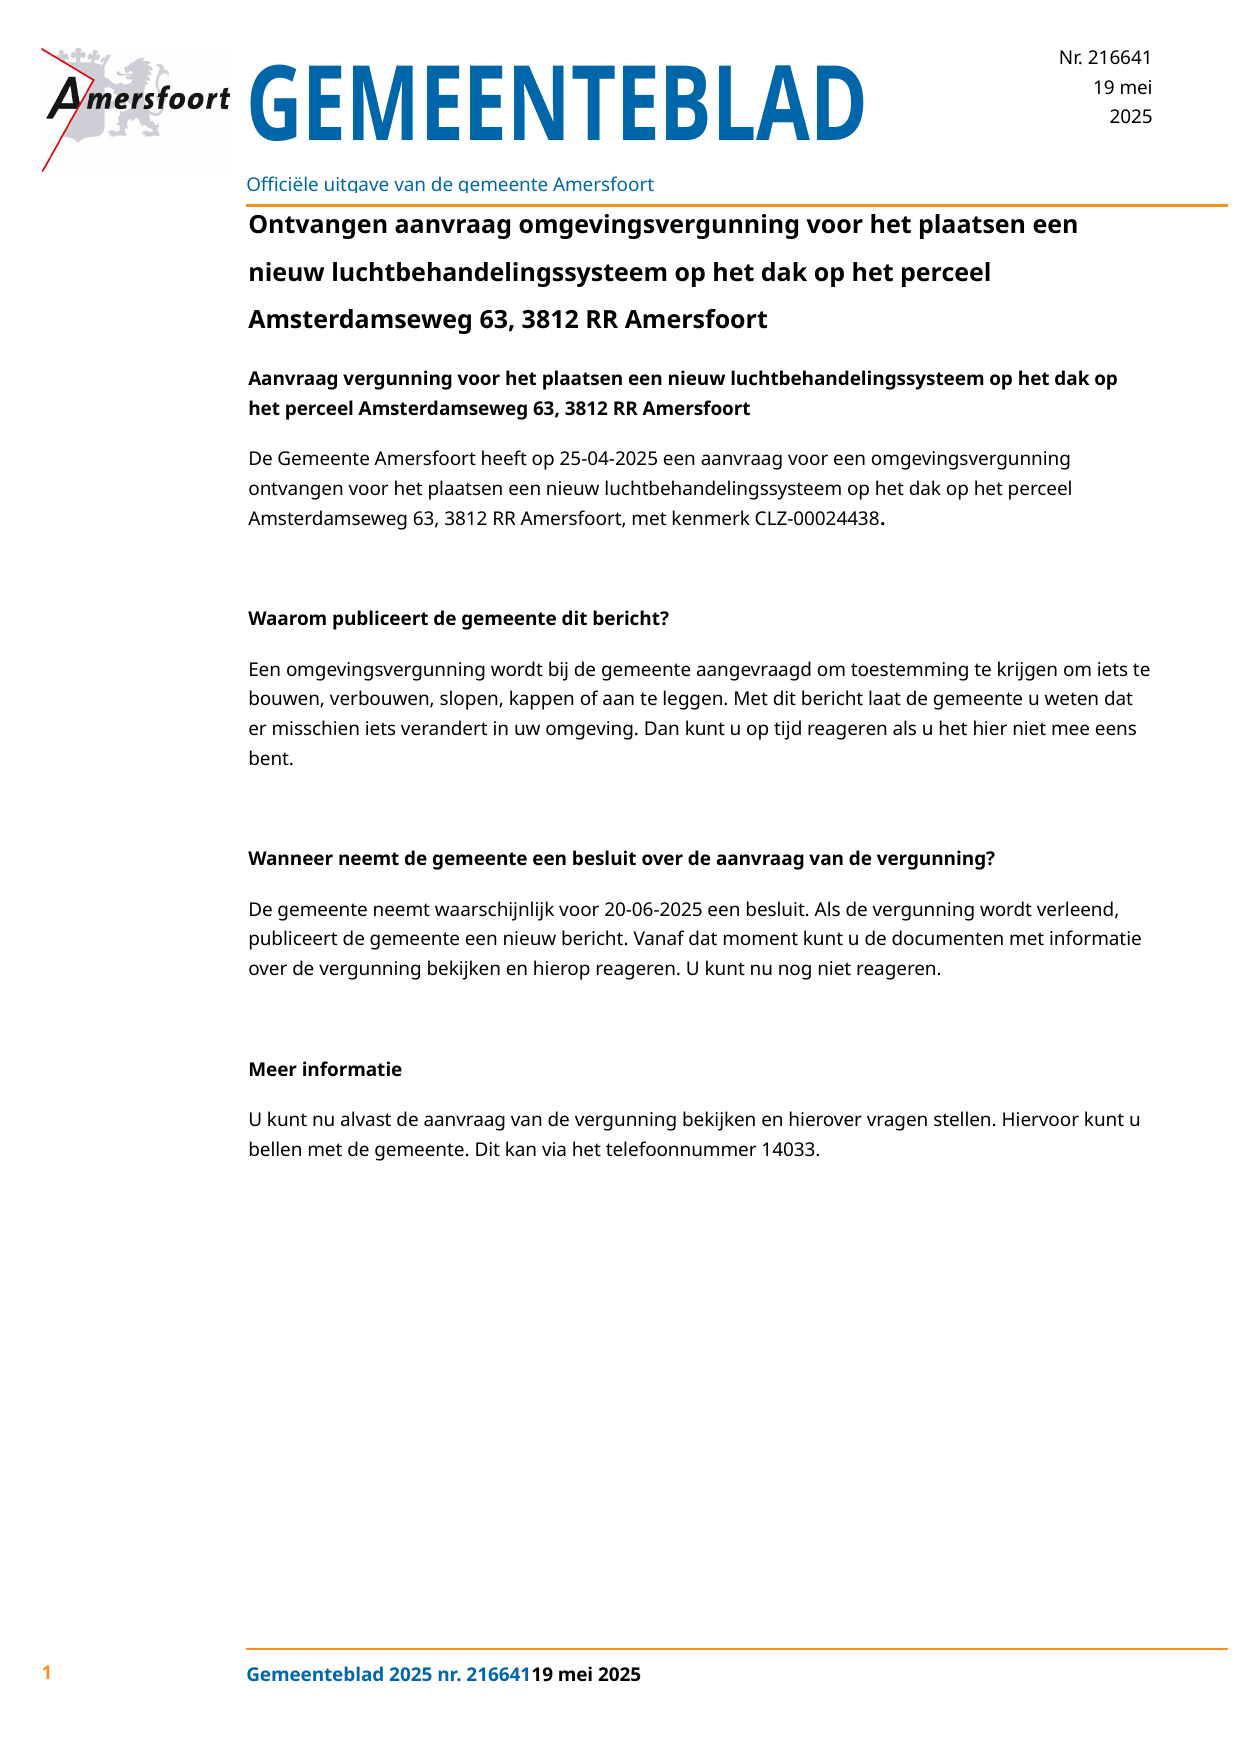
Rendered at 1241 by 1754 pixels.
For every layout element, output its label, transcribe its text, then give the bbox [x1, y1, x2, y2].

text Wanneer neemt de gemeente een besluit over de aanvraag van de vergunning? [248, 846, 1152, 871]
text Een omgevingsvergunning wordt bij de gemeente aangevraagd om toestemming te krijgen om iets te bouwen, verbouwen, slopen, kappen of aan te leggen. Met dit bericht laat de gemeente u weten dat er misschien iets verandert in uw omgeving. Dan kunt u op tijd reageren als u het hier niet mee eens bent. [248, 656, 1152, 770]
text Aanvraag vergunning voor het plaatsen een nieuw luchtbehandelingssysteem op het dak op het perceel Amsterdamseweg 63, 3812 RR Amersfoort [248, 366, 1152, 421]
text Waarom publiceert de gemeente dit bericht? [248, 606, 1152, 631]
text De gemeente neemt waarschijnlijk voor 20-06-2025 een besluit. Als de vergunning wordt verleend, publiceert de gemeente een nieuw bericht. Vanaf dat moment kunt u de documenten met informatie over de vergunning bekijken en hierop reageren. U kunt nu nog niet reageren. [248, 896, 1152, 981]
text Meer informatie [248, 1056, 1152, 1082]
picture [41, 47, 231, 172]
text U kunt nu alvast de aanvraag van de vergunning bekijken en hierover vragen stellen. Hiervoor kunt u bellen met de gemeente. Dit kan via het telefoonnummer 14033. [248, 1106, 1152, 1162]
text Ontvangen aanvraag omgevingsvergunning voor het plaatsen een nieuw luchtbehandelingssysteem op het dak op het perceel Amsterdamseweg 63, 3812 RR Amersfoort [248, 207, 1152, 336]
text De Gemeente Amersfoort heeft op 25-04-2025 een aanvraag voor een omgevingsvergunning ontvangen voor het plaatsen een nieuw luchtbehandelingssysteem op het dak op het perceel Amsterdamseweg 63, 3812 RR Amersfoort, met kenmerk CLZ-00024438. [248, 446, 1152, 530]
